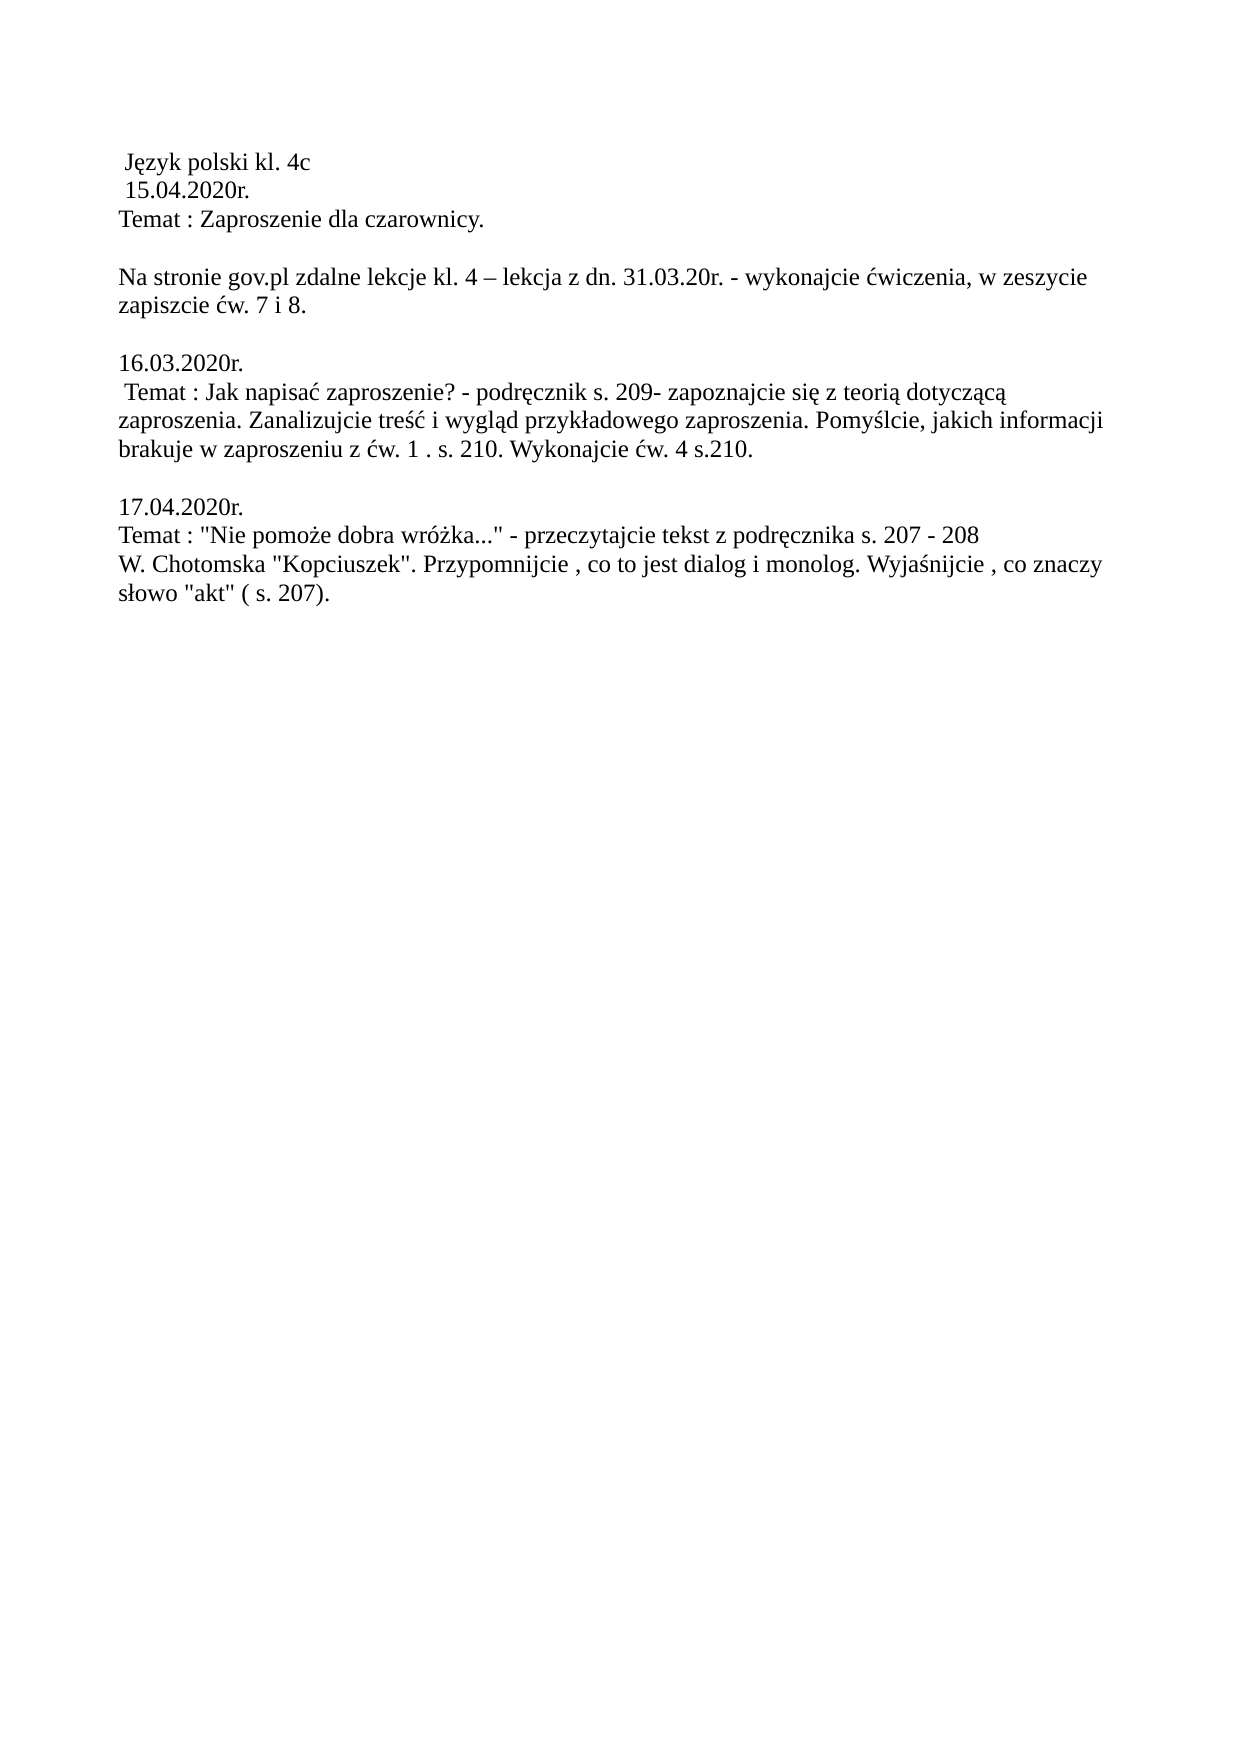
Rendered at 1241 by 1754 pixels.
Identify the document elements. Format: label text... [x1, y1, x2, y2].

text 17.04.2020r. [118, 492, 1122, 521]
text Temat : Jak napisać zaproszenie? - podręcznik s. 209- zapoznajcie się z teorią dotyczącą zaproszenia. Zanalizujcie treść i wygląd przykładowego zaproszenia. Pomyślcie, jakich informacji brakuje w zaproszeniu z ćw. 1 . s. 210. Wykonajcie ćw. 4 s.210. [118, 377, 1122, 463]
text Temat : Zaproszenie dla czarownicy. [118, 204, 1122, 233]
text Język polski kl. 4c [118, 147, 1122, 176]
text 15.04.2020r. [118, 176, 1122, 204]
text 16.03.2020r. [118, 348, 1122, 377]
text Na stronie gov.pl zdalne lekcje kl. 4 – lekcja z dn. 31.03.20r. - wykonajcie ćwiczenia, w zeszycie zapiszcie ćw. 7 i 8. [118, 262, 1122, 319]
text Temat : "Nie pomoże dobra wróżka..." - przeczytajcie tekst z podręcznika s. 207 - 208 W. Chotomska "Kopciuszek". Przypomnijcie , co to jest dialog i monolog. Wyjaśnijcie , co znaczy słowo "akt" ( s. 207). [118, 521, 1122, 607]
